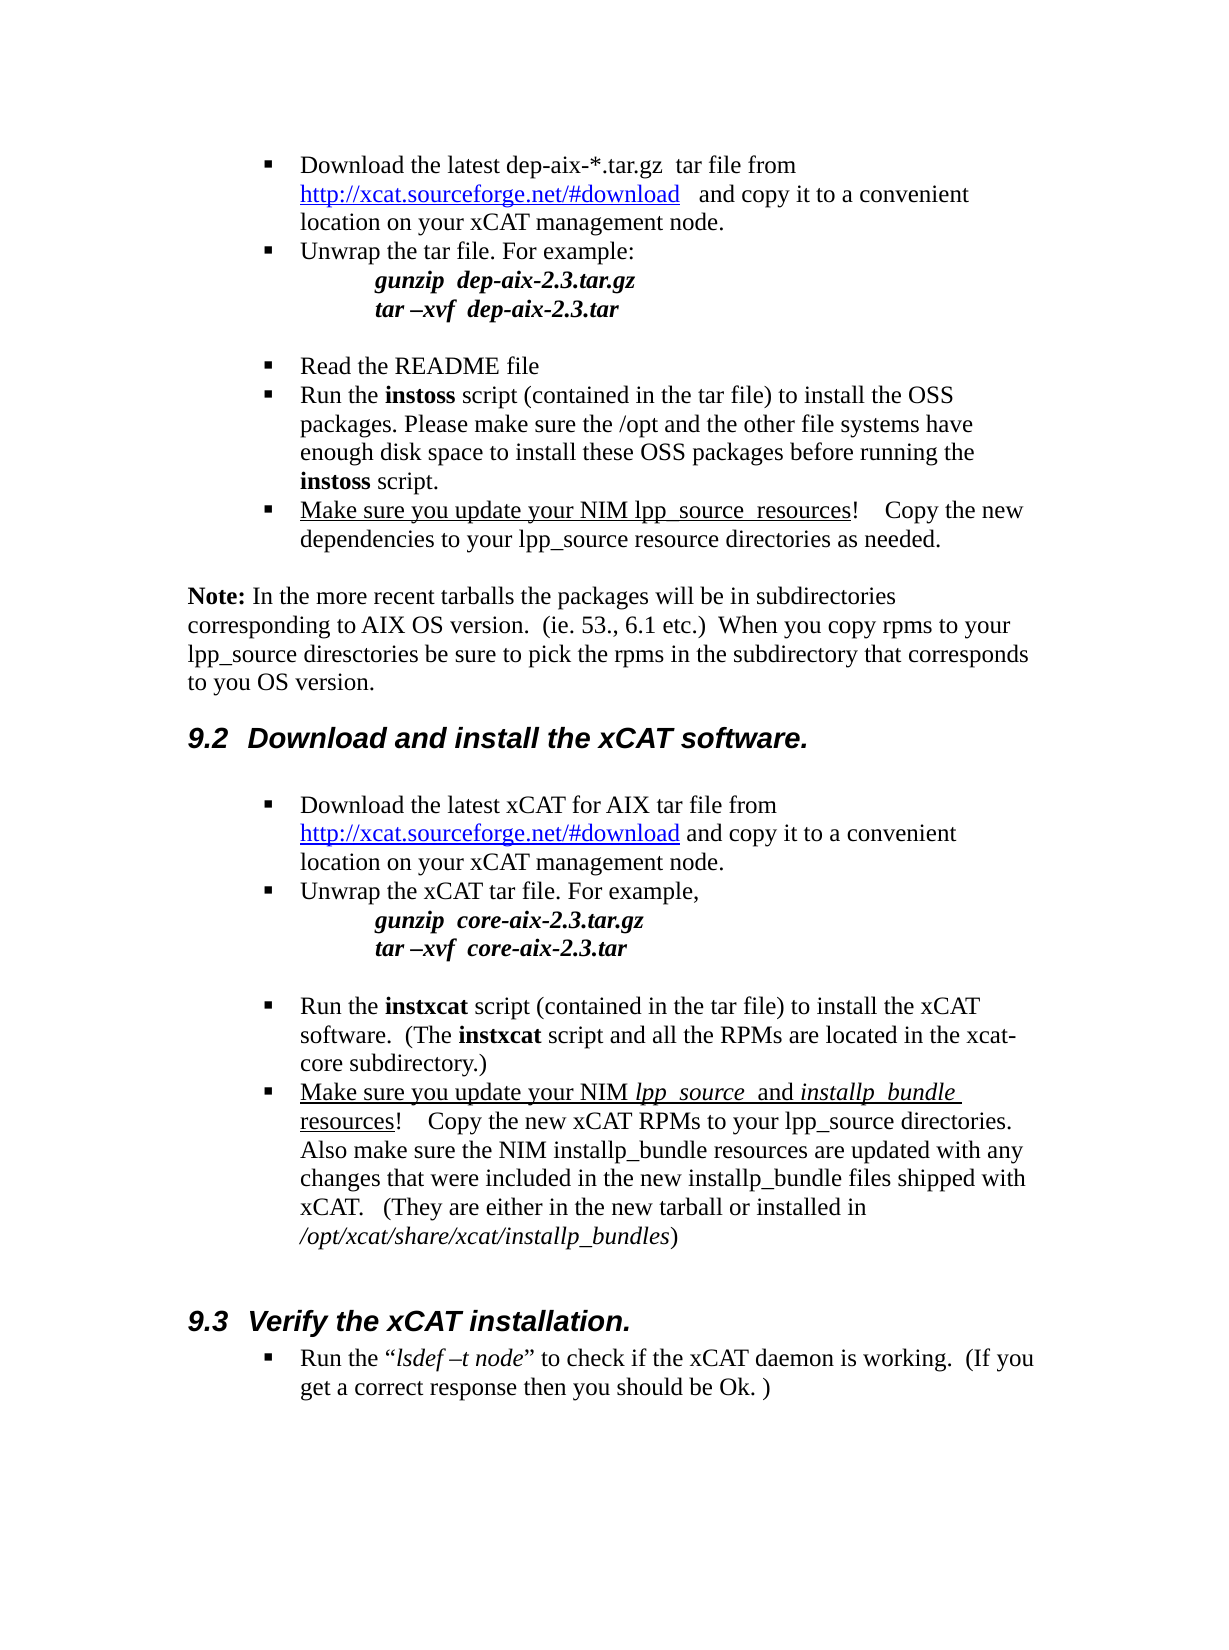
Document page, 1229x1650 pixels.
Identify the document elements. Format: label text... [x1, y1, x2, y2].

subtitle Verify the xCAT installation. [187, 1303, 1041, 1337]
list Unwrap the tar file. For example: [262, 236, 1041, 265]
list Note: In the more recent tarballs the packages will be in subdirectories corresponding to AIX OS version. (ie. 53., 6.1 etc.) When you copy rpms to your lpp_source diresctories be sure to pick the rpms in the subdirectory that corresponds to you OS version. [187, 581, 1041, 696]
list Unwrap the xCAT tar file. For example, [262, 876, 1041, 905]
list Make sure you update your NIM lpp_source resources! Copy the new dependencies to your lpp_source resource directories as needed. [262, 495, 1041, 552]
subtitle Download and install the xCAT software. [187, 721, 1041, 755]
list gunzip core-aix-2.3.tar.gz [337, 905, 1041, 933]
list tar –xvf dep-aix-2.3.tar [337, 294, 1041, 322]
list Download the latest xCAT for AIX tar file from http://xcat.sourceforge.net/#download and copy it to a convenient location on your xCAT management node. [262, 790, 1041, 876]
list tar –xvf core-aix-2.3.tar [337, 933, 1041, 962]
list Run the instxcat script (contained in the tar file) to install the xCAT software. (The instxcat script and all the RPMs are located in the xcat-core subdirectory.) [262, 991, 1041, 1077]
list Download the latest dep-aix-*.tar.gz tar file from http://xcat.sourceforge.net/#download and copy it to a convenient location on your xCAT management node. [262, 150, 1041, 236]
list gunzip dep-aix-2.3.tar.gz [337, 265, 1041, 294]
list Make sure you update your NIM lpp_source and installp_bundle resources! Copy the new xCAT RPMs to your lpp_source directories. Also make sure the NIM installp_bundle resources are updated with any changes that were included in the new installp_bundle files shipped with xCAT. (They are either in the new tarball or installed in /opt/xcat/share/xcat/installp_bundles) [262, 1077, 1041, 1250]
list Run the instoss script (contained in the tar file) to install the OSS packages. Please make sure the /opt and the other file systems have enough disk space to install these OSS packages before running the instoss script. [262, 380, 1041, 495]
list Run the “lsdef –t node” to check if the xCAT daemon is working. (If you get a correct response then you should be Ok. ) [262, 1343, 1041, 1401]
list Read the README file [262, 351, 1041, 380]
